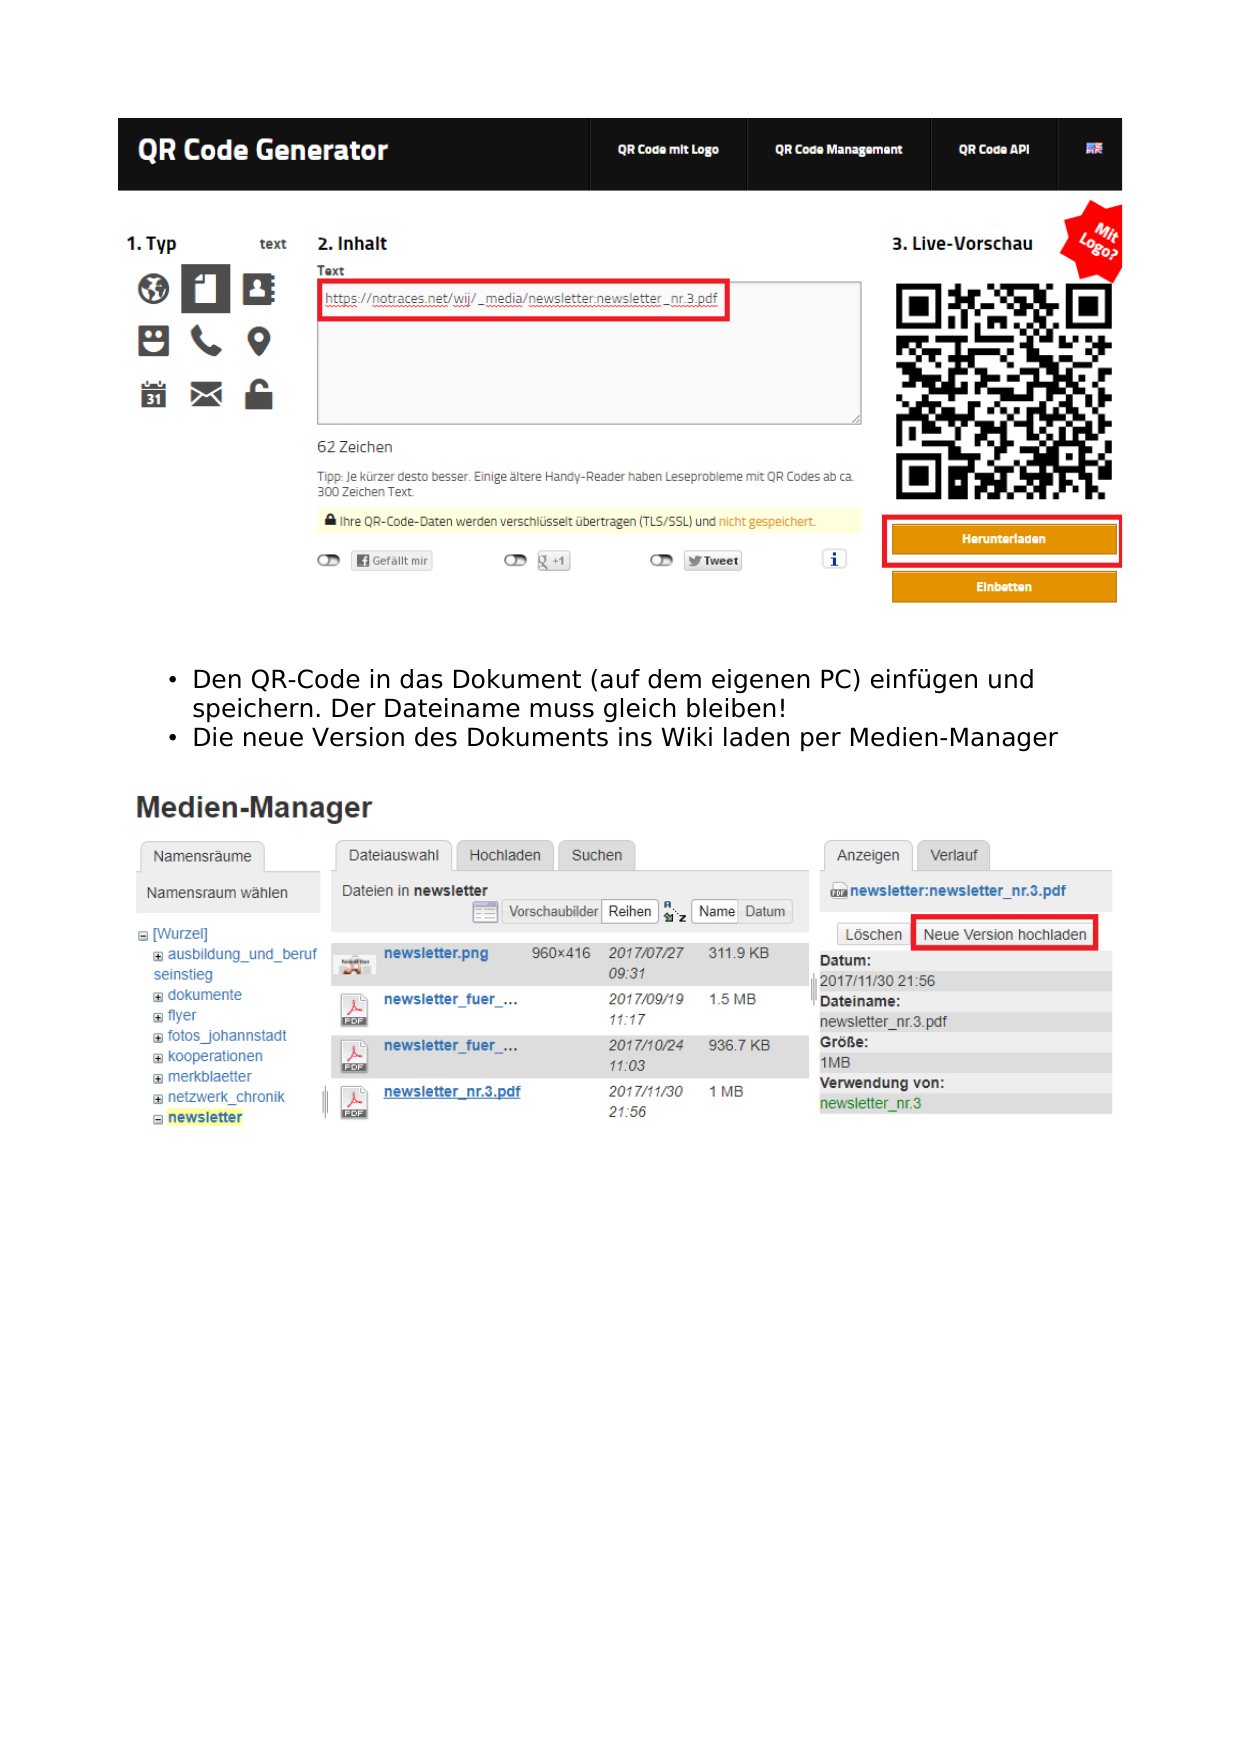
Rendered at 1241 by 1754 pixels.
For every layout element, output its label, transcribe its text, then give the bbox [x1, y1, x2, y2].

list Die neue Version des Dokuments ins Wiki laden per Medien-Manager [177, 723, 1122, 753]
picture [118, 118, 1123, 624]
list Den QR-Code in das Dokument (auf dem eigenen PC) einfügen und speichern. Der Dateiname muss gleich bleiben! [177, 665, 1122, 723]
picture [118, 782, 1123, 1131]
